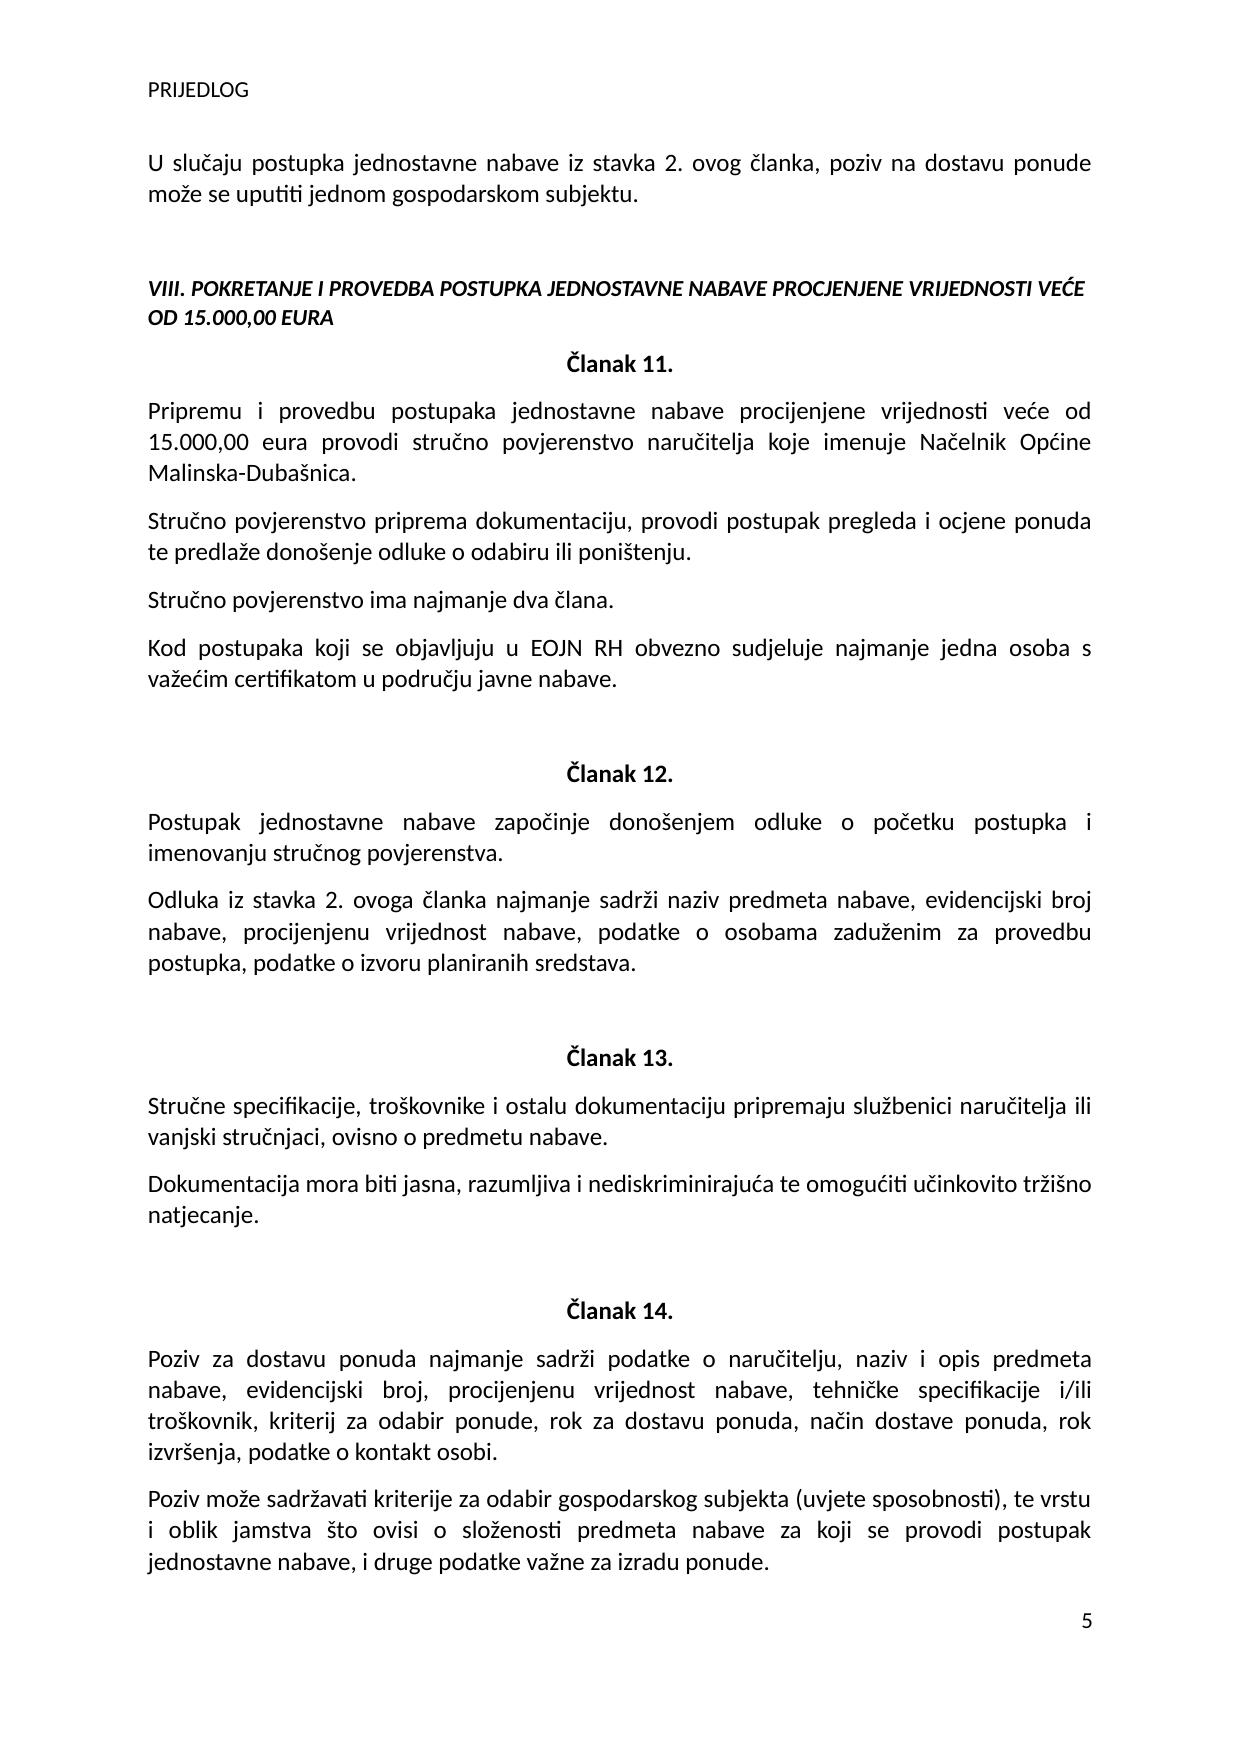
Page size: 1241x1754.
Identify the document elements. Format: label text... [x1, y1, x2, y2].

text Dokumentacija mora biti jasna, razumljiva i nediskriminirajuća te omogućiti učinkovito tržišno natjecanje. [148, 1169, 1093, 1230]
text Poziv za dostavu ponuda najmanje sadrži podatke o naručitelju, naziv i opis predmeta nabave, evidencijski broj, procijenjenu vrijednost nabave, tehničke specifikacije i/ili troškovnik, kriterij za odabir ponude, rok za dostavu ponuda, način dostave ponuda, rok izvršenja, podatke o kontakt osobi. [148, 1343, 1093, 1466]
text Članak 11. [148, 348, 1093, 378]
text Odluka iz stavka 2. ovoga članka najmanje sadrži naziv predmeta nabave, evidencijski broj nabave, procijenjenu vrijednost nabave, podatke o osobama zaduženim za provedbu postupka, podatke o izvoru planiranih sredstava. [148, 885, 1093, 977]
text Pripremu i provedbu postupaka jednostavne nabave procijenjene vrijednosti veće od 15.000,00 eura provodi stručno povjerenstvo naručitelja koje imenuje Načelnik Općine Malinska-Dubašnica. [148, 396, 1093, 488]
text VIII. POKRETANJE I PROVEDBA POSTUPKA JEDNOSTAVNE NABAVE PROCJENJENE VRIJEDNOSTI VEĆE OD 15.000,00 EURA [148, 274, 1093, 331]
text Poziv može sadržavati kriterije za odabir gospodarskog subjekta (uvjete sposobnosti), te vrstu i oblik jamstva što ovisi o složenosti predmeta nabave za koji se provodi postupak jednostavne nabave, i druge podatke važne za izradu ponude. [148, 1484, 1093, 1576]
text Članak 13. [148, 1042, 1093, 1073]
text Kod postupaka koji se objavljuju u EOJN RH obvezno sudjeluje najmanje jedna osoba s važećim certifikatom u području javne nabave. [148, 632, 1093, 693]
text Stručno povjerenstvo ima najmanje dva člana. [148, 584, 1093, 614]
text Članak 12. [148, 758, 1093, 789]
text Stručne specifikacije, troškovnike i ostalu dokumentaciju pripremaju službenici naručitelja ili vanjski stručnjaci, ovisno o predmetu nabave. [148, 1090, 1093, 1151]
text U slučaju postupka jednostavne nabave iz stavka 2. ovog članka, poziv na dostavu ponude može se uputiti jednom gospodarskom subjektu. [148, 148, 1093, 209]
text Stručno povjerenstvo priprema dokumentaciju, provodi postupak pregleda i ocjene ponuda te predlaže donošenje odluke o odabiru ili poništenju. [148, 505, 1093, 567]
text Članak 14. [148, 1295, 1093, 1326]
text Postupak jednostavne nabave započinje donošenjem odluke o početku postupka i imenovanju stručnog povjerenstva. [148, 806, 1093, 867]
